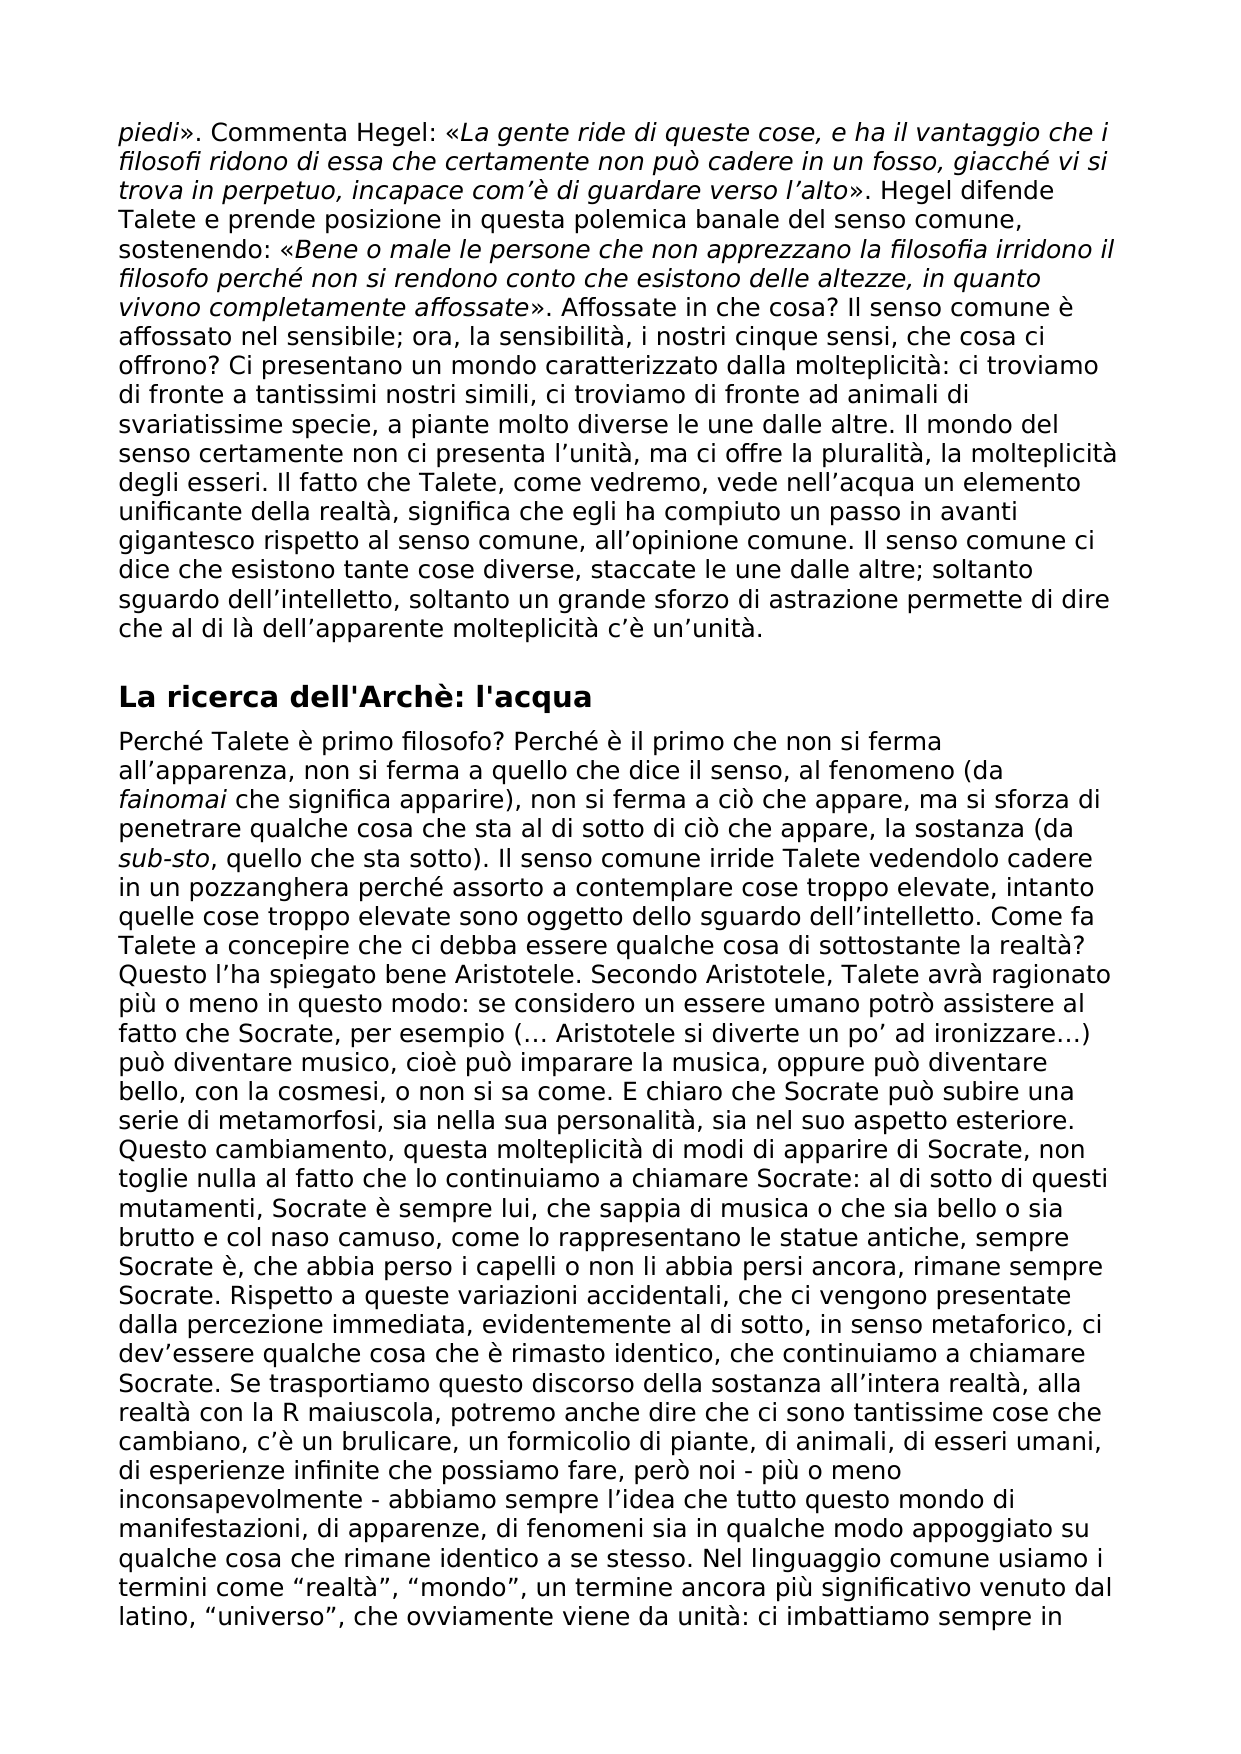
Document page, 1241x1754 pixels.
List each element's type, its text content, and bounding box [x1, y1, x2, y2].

text piedi». Commenta Hegel: «La gente ride di queste cose, e ha il vantaggio che i filosofi ridono di essa che certamente non può cadere in un fosso, giacché vi si trova in perpetuo, incapace com’è di guardare verso l’alto». Hegel difende Talete e prende posizione in questa polemica banale del senso comune, sostenendo: «Bene o male le persone che non apprezzano la filosofia irridono il filosofo perché non si rendono conto che esistono delle altezze, in quanto vivono completamente affossate». Affossate in che cosa? Il senso comune è affossato nel sensibile; ora, la sensibilità, i nostri cinque sensi, che cosa ci offrono? Ci presentano un mondo caratterizzato dalla molteplicità: ci troviamo di fronte a tantissimi nostri simili, ci troviamo di fronte ad animali di svariatissime specie, a piante molto diverse le une dalle altre. Il mondo del senso certamente non ci presenta l’unità, ma ci offre la pluralità, la molteplicità degli esseri. Il fatto che Talete, come vedremo, vede nell’acqua un elemento unificante della realtà, significa che egli ha compiuto un passo in avanti gigantesco rispetto al senso comune, all’opinione comune. Il senso comune ci dice che esistono tante cose diverse, staccate le une dalle altre; soltanto sguardo dell’intelletto, soltanto un grande sforzo di astrazione permette di dire che al di là dell’apparente molteplicità c’è un’unità. [118, 118, 1122, 643]
subtitle La ricerca dell'Archè: l'acqua [118, 681, 1122, 714]
text Perché Talete è primo filosofo? Perché è il primo che non si ferma all’apparenza, non si ferma a quello che dice il senso, al fenomeno (da fainomai che significa apparire), non si ferma a ciò che appare, ma si sforza di penetrare qualche cosa che sta al di sotto di ciò che appare, la sostanza (da sub-sto, quello che sta sotto). Il senso comune irride Talete vedendolo cadere in un pozzanghera perché assorto a contemplare cose troppo elevate, intanto quelle cose troppo elevate sono oggetto dello sguardo dell’intelletto. Come fa Talete a concepire che ci debba essere qualche cosa di sottostante la realtà? Questo l’ha spiegato bene Aristotele. Secondo Aristotele, Talete avrà ragionato più o meno in questo modo: se considero un essere umano potrò assistere al fatto che Socrate, per esempio (… Aristotele si diverte un po’ ad ironizzare…) può diventare musico, cioè può imparare la musica, oppure può diventare bello, con la cosmesi, o non si sa come. E chiaro che Socrate può subire una serie di metamorfosi, sia nella sua personalità, sia nel suo aspetto esteriore. Questo cambiamento, questa molteplicità di modi di apparire di Socrate, non toglie nulla al fatto che lo continuiamo a chiamare Socrate: al di sotto di questi mutamenti, Socrate è sempre lui, che sappia di musica o che sia bello o sia brutto e col naso camuso, come lo rappresentano le statue antiche, sempre Socrate è, che abbia perso i capelli o non li abbia persi ancora, rimane sempre Socrate. Rispetto a queste variazioni accidentali, che ci vengono presentate dalla percezione immediata, evidentemente al di sotto, in senso metaforico, ci dev’essere qualche cosa che è rimasto identico, che continuiamo a chiamare Socrate. Se trasportiamo questo discorso della sostanza all’intera realtà, alla realtà con la R maiuscola, potremo anche dire che ci sono tantissime cose che cambiano, c’è un brulicare, un formicolio di piante, di animali, di esseri umani, di esperienze infinite che possiamo fare, però noi - più o meno inconsapevolmente - abbiamo sempre l’idea che tutto questo mondo di manifestazioni, di apparenze, di fenomeni sia in qualche modo appoggiato su qualche cosa che rimane identico a se stesso. Nel linguaggio comune usiamo i termini come “realtà”, “mondo”, un termine ancora più significativo venuto dal latino, “universo”, che ovviamente viene da unità: ci imbattiamo sempre in [118, 727, 1122, 1631]
